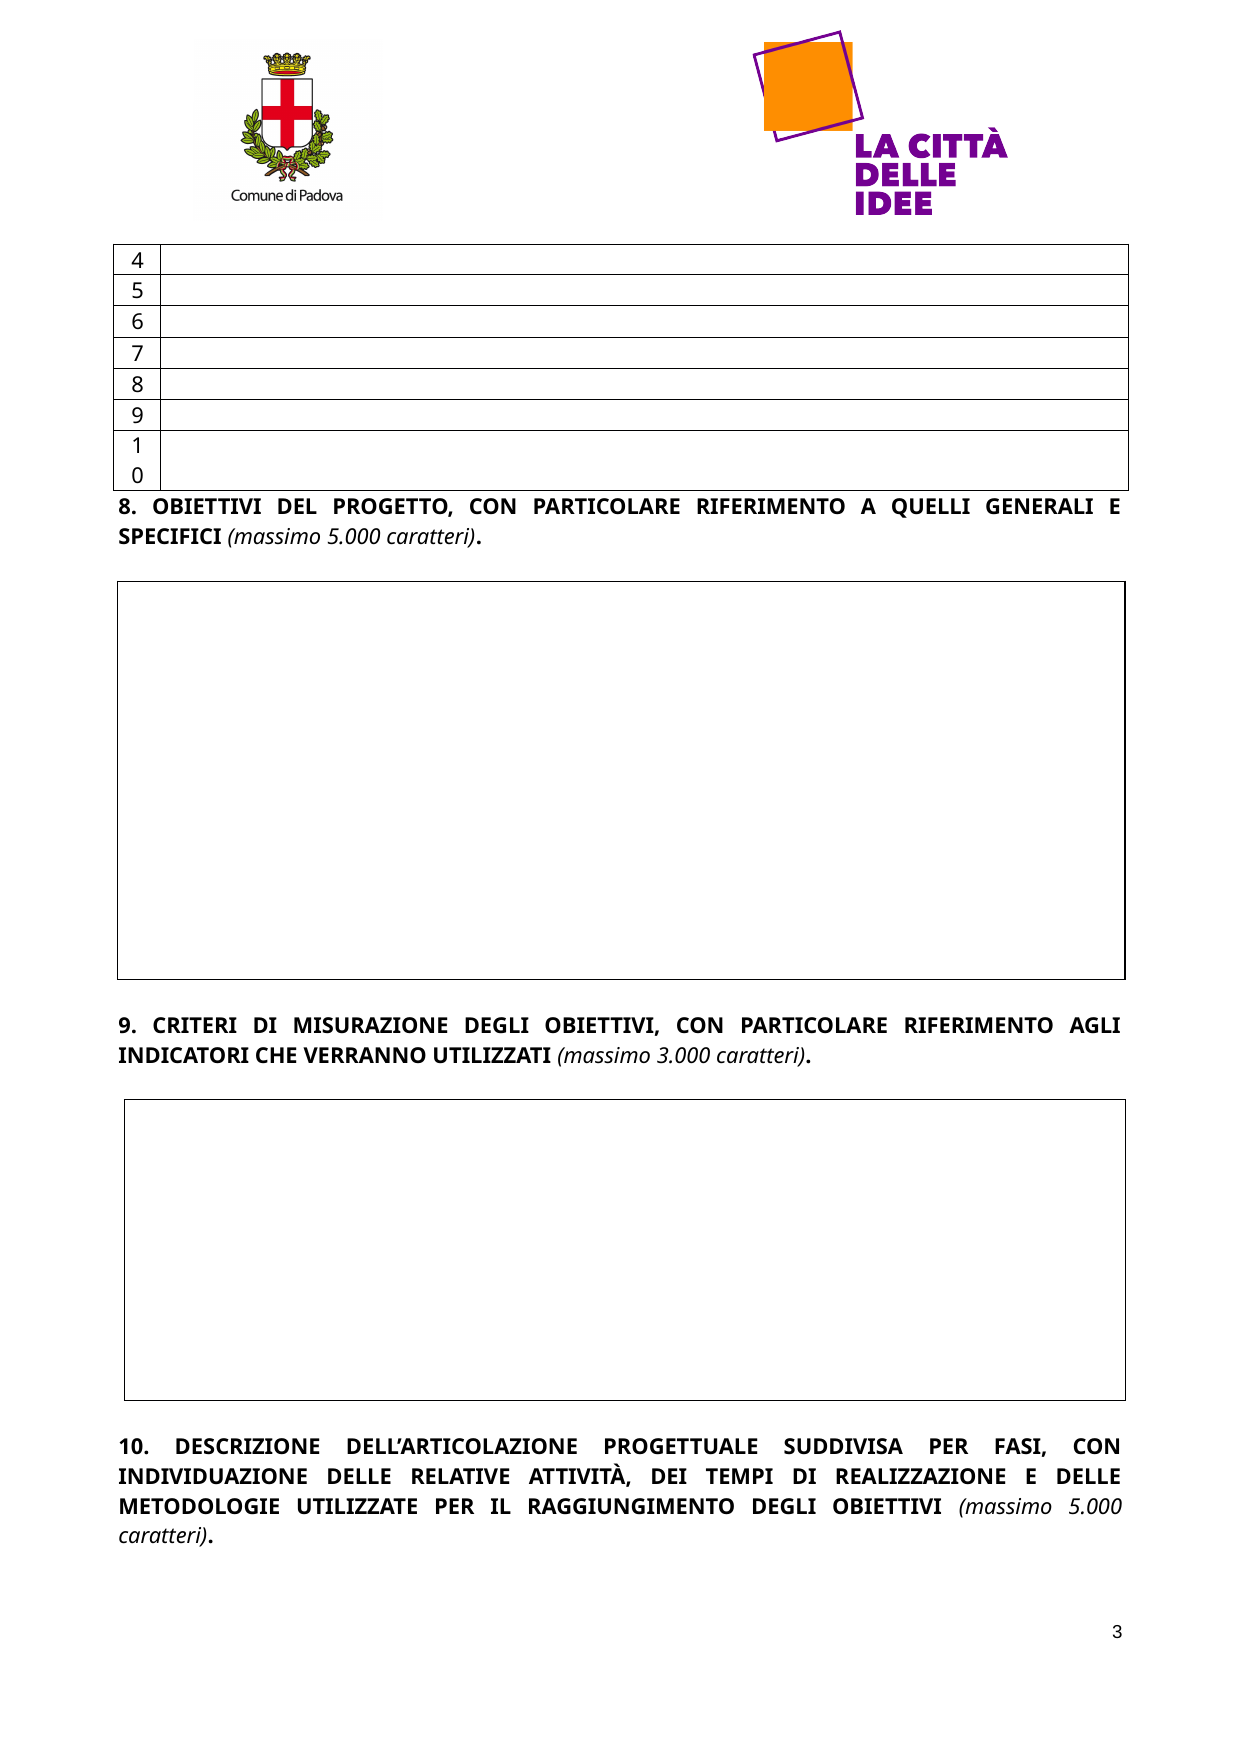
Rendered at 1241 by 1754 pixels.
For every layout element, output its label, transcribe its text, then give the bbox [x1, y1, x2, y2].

table_header [125, 1100, 1125, 1400]
table_cell [161, 400, 1128, 429]
text 10. DESCRIZIONE DELL’ARTICOLAZIONE PROGETTUALE SUDDIVISA PER FASI, CON INDIVIDUAZIONE DELLE RELATIVE ATTIVITÀ, DEI TEMPI DI REALIZZAZIONE E DELLE METODOLOGIE UTILIZZATE PER IL RAGGIUNGIMENTO DEGLI OBIETTIVI (massimo 5.000 caratteri). [118, 1431, 1122, 1550]
table_cell [161, 245, 1128, 274]
table_cell 10 [114, 431, 160, 490]
table_cell 6 [114, 306, 160, 337]
table_cell [161, 431, 1128, 490]
text 8. OBIETTIVI DEL PROGETTO, CON PARTICOLARE RIFERIMENTO A QUELLI GENERALI E SPECIFICI (massimo 5.000 caratteri). [118, 491, 1122, 551]
table_header [118, 582, 1124, 979]
table_cell [161, 275, 1128, 305]
text 9. CRITERI DI MISURAZIONE DEGLI OBIETTIVI, CON PARTICOLARE RIFERIMENTO AGLI INDICATORI CHE VERRANNO UTILIZZATI (massimo 3.000 caratteri). [118, 1010, 1122, 1069]
table_cell 5 [114, 275, 160, 305]
table_cell 4 [114, 245, 160, 274]
picture [193, 39, 383, 221]
table_cell [161, 369, 1128, 399]
table_cell [161, 306, 1128, 337]
table_cell [161, 338, 1128, 368]
picture [752, 30, 1008, 215]
table_cell 9 [114, 400, 160, 429]
table_cell 8 [114, 369, 160, 399]
table_cell 7 [114, 338, 160, 368]
